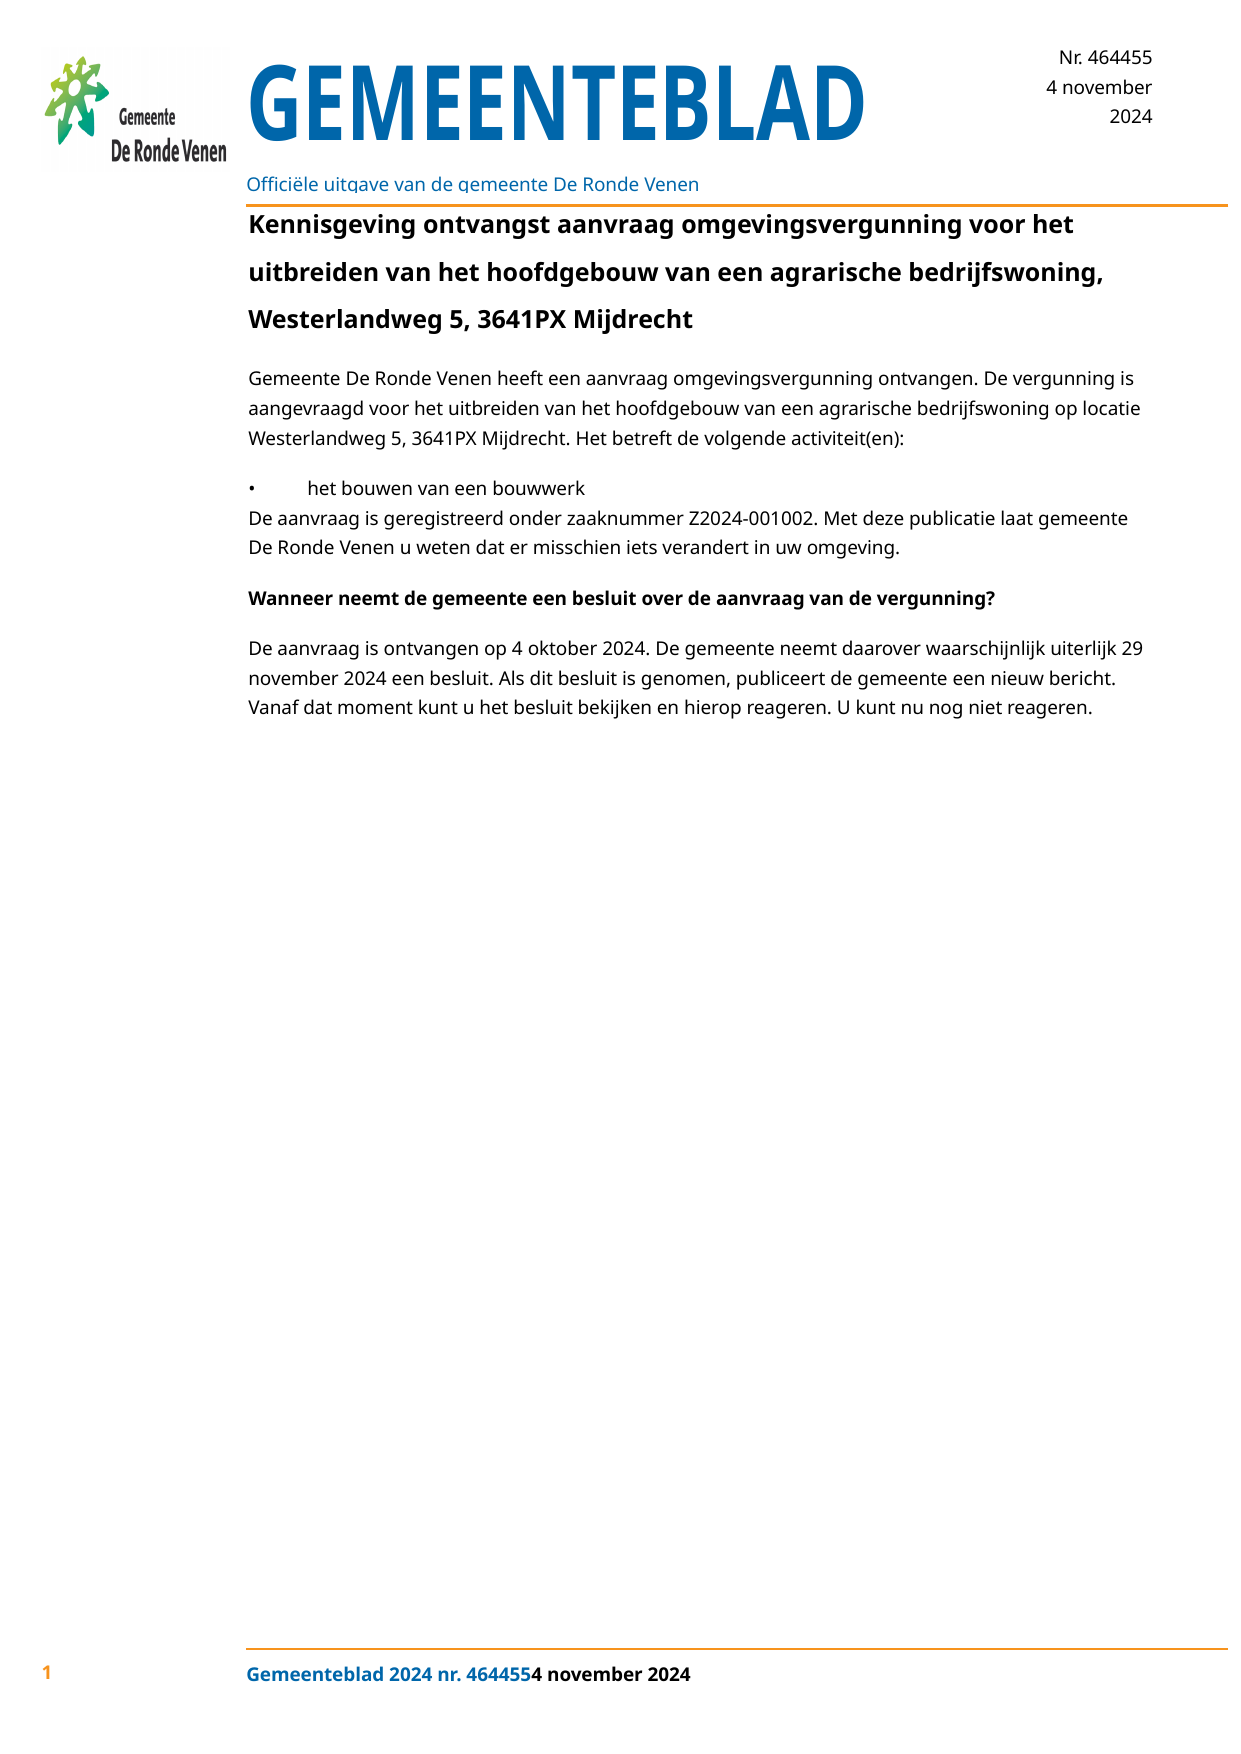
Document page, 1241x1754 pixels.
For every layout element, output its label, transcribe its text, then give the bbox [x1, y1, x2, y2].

text De aanvraag is geregistreerd onder zaaknummer Z2024-001002. Met deze publicatie laat gemeente De Ronde Venen u weten dat er misschien iets verandert in uw omgeving. [248, 505, 1152, 560]
text Kennisgeving ontvangst aanvraag omgevingsvergunning voor het uitbreiden van het hoofdgebouw van een agrarische bedrijfswoning, Westerlandweg 5, 3641PX Mijdrecht [248, 207, 1152, 336]
text Gemeente De Ronde Venen heeft een aanvraag omgevingsvergunning ontvangen. De vergunning is aangevraagd voor het uitbreiden van het hoofdgebouw van een agrarische bedrijfswoning op locatie Westerlandweg 5, 3641PX Mijdrecht. Het betreft de volgende activiteit(en): [248, 366, 1152, 450]
text Wanneer neemt de gemeente een besluit over de aanvraag van de vergunning? [248, 585, 1152, 610]
text De aanvraag is ontvangen op 4 oktober 2024. De gemeente neemt daarover waarschijnlijk uiterlijk 29 november 2024 een besluit. Als dit besluit is genomen, publiceert de gemeente een nieuw bericht. Vanaf dat moment kunt u het besluit bekijken en hierop reageren. U kunt nu nog niet reageren. [248, 635, 1152, 720]
picture [41, 47, 231, 172]
list het bouwen van een bouwwerk [248, 475, 1152, 501]
